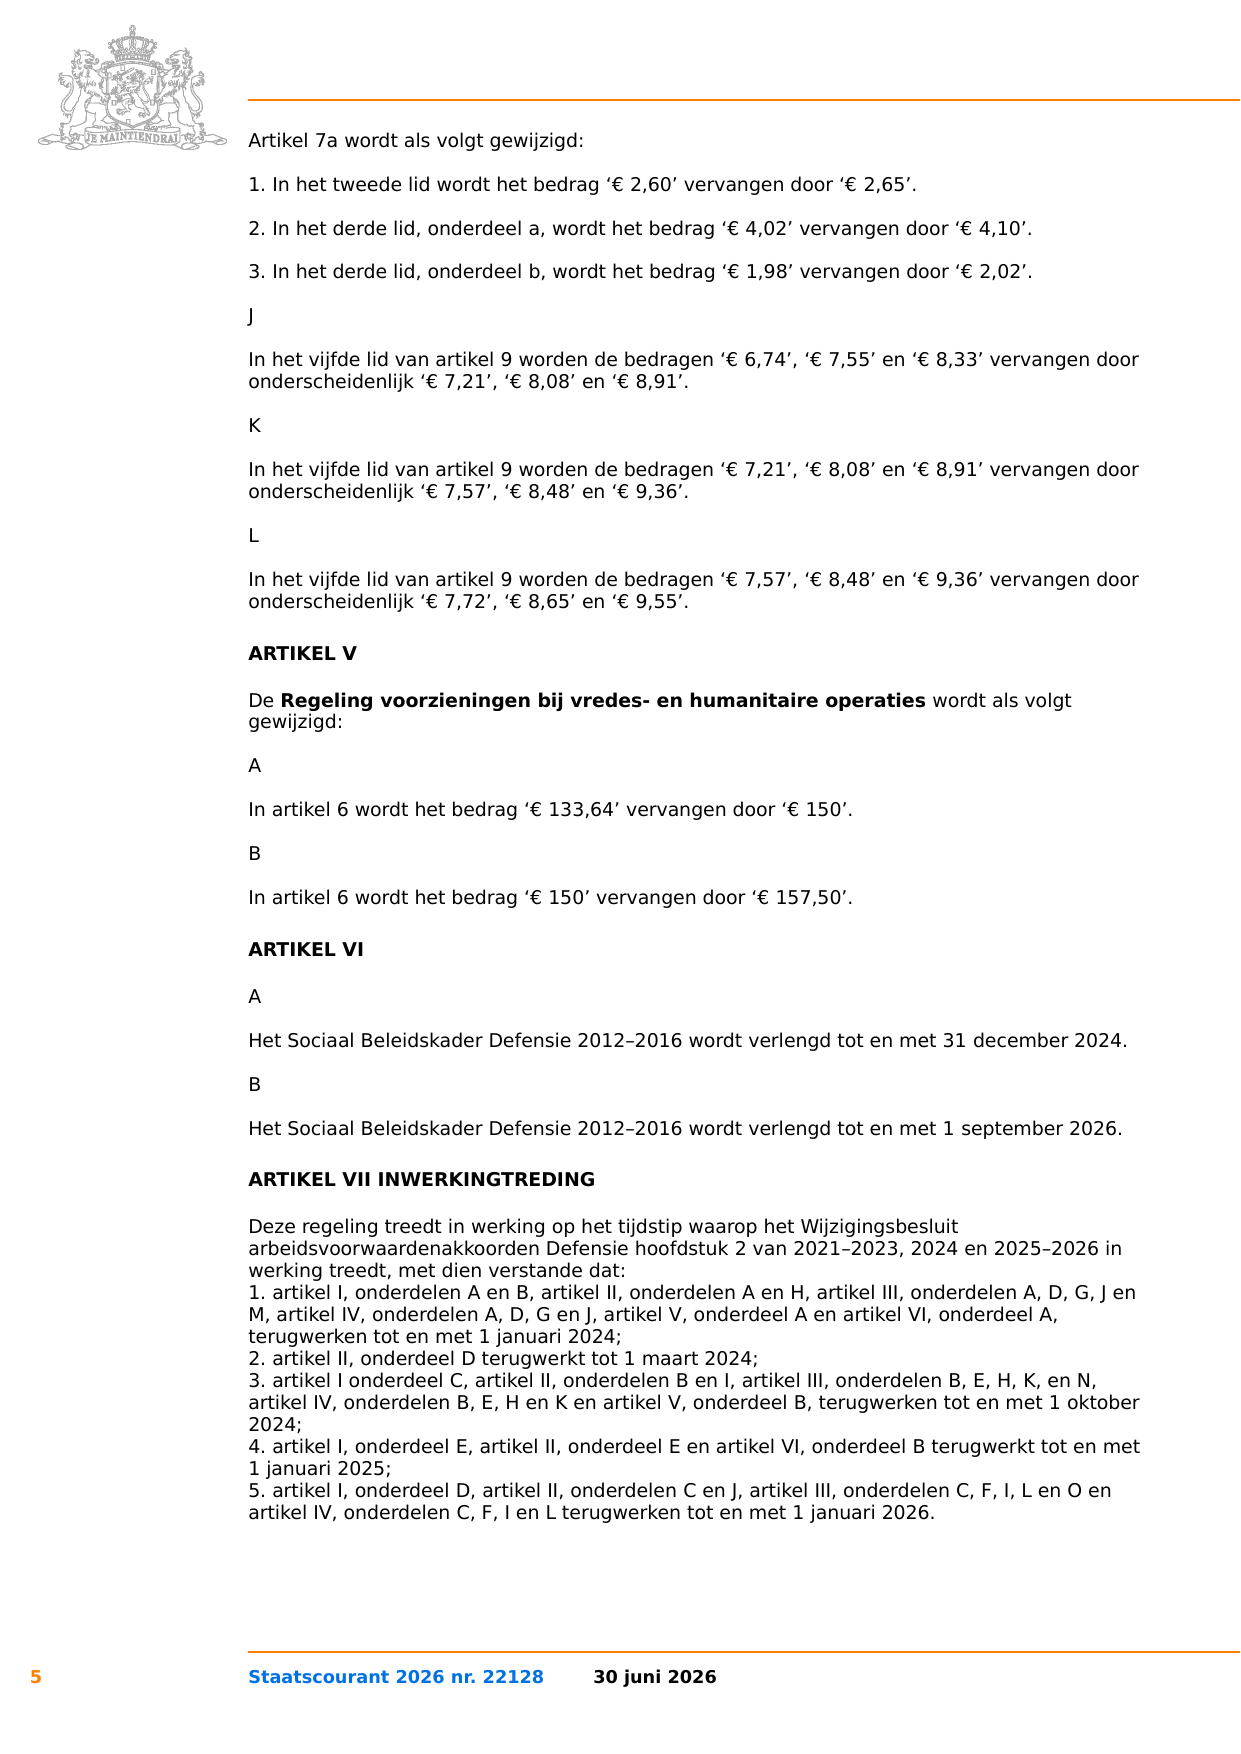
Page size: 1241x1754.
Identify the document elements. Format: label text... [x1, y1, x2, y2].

text J [248, 305, 1163, 327]
text 3. artikel I onderdeel C, artikel II, onderdelen B en I, artikel III, onderdelen B, E, H, K, en N, artikel IV, onderdelen B, E, H en K en artikel V, onderdeel B, terugwerken tot en met 1 oktober 2024; [248, 1370, 1163, 1436]
text 5. artikel I, onderdeel D, artikel II, onderdelen C en J, artikel III, onderdelen C, F, I, L en O en artikel IV, onderdelen C, F, I en L terugwerken tot en met 1 januari 2026. [248, 1480, 1163, 1524]
text Het Sociaal Beleidskader Defensie 2012–2016 wordt verlengd tot en met 31 december 2024. [248, 1030, 1163, 1052]
text In artikel 6 wordt het bedrag ‘€ 150’ vervangen door ‘€ 157,50’. [248, 887, 1163, 909]
text 2. In het derde lid, onderdeel a, wordt het bedrag ‘€ 4,02’ vervangen door ‘€ 4,10’. [248, 218, 1163, 239]
text In het vijfde lid van artikel 9 worden de bedragen ‘€ 7,57’, ‘€ 8,48’ en ‘€ 9,36’ vervangen door onderscheidenlijk ‘€ 7,72’, ‘€ 8,65’ en ‘€ 9,55’. [248, 568, 1163, 612]
subtitle ARTIKEL VI [248, 939, 1163, 961]
text 2. artikel II, onderdeel D terugwerkt tot 1 maart 2024; [248, 1348, 1163, 1370]
text A [248, 986, 1163, 1008]
text B [248, 843, 1163, 865]
text 4. artikel I, onderdeel E, artikel II, onderdeel E en artikel VI, onderdeel B terugwerkt tot en met 1 januari 2025; [248, 1436, 1163, 1480]
picture [38, 25, 227, 150]
text 1. In het tweede lid wordt het bedrag ‘€ 2,60’ vervangen door ‘€ 2,65’. [248, 174, 1163, 196]
text 1. artikel I, onderdelen A en B, artikel II, onderdelen A en H, artikel III, onderdelen A, D, G, J en M, artikel IV, onderdelen A, D, G en J, artikel V, onderdeel A en artikel VI, onderdeel A, terugwerken tot en met 1 januari 2024; [248, 1282, 1163, 1348]
text L [248, 525, 1163, 547]
text Artikel 7a wordt als volgt gewijzigd: [248, 130, 1163, 152]
subtitle ARTIKEL VII INWERKINGTREDING [248, 1169, 1163, 1191]
text A [248, 755, 1163, 777]
text B [248, 1073, 1163, 1096]
text In het vijfde lid van artikel 9 worden de bedragen ‘€ 6,74’, ‘€ 7,55’ en ‘€ 8,33’ vervangen door onderscheidenlijk ‘€ 7,21’, ‘€ 8,08’ en ‘€ 8,91’. [248, 349, 1163, 393]
text K [248, 415, 1163, 437]
text In het vijfde lid van artikel 9 worden de bedragen ‘€ 7,21’, ‘€ 8,08’ en ‘€ 8,91’ vervangen door onderscheidenlijk ‘€ 7,57’, ‘€ 8,48’ en ‘€ 9,36’. [248, 459, 1163, 503]
text De Regeling voorzieningen bij vredes- en humanitaire operaties wordt als volgt gewijzigd: [248, 689, 1163, 733]
text In artikel 6 wordt het bedrag ‘€ 133,64’ vervangen door ‘€ 150’. [248, 799, 1163, 821]
text Deze regeling treedt in werking op het tijdstip waarop het Wijzigingsbesluit arbeidsvoorwaardenakkoorden Defensie hoofdstuk 2 van 2021–2023, 2024 en 2025–2026 in werking treedt, met dien verstande dat: [248, 1216, 1163, 1282]
text Het Sociaal Beleidskader Defensie 2012–2016 wordt verlengd tot en met 1 september 2026. [248, 1117, 1163, 1139]
text 3. In het derde lid, onderdeel b, wordt het bedrag ‘€ 1,98’ vervangen door ‘€ 2,02’. [248, 261, 1163, 283]
subtitle ARTIKEL V [248, 642, 1163, 664]
